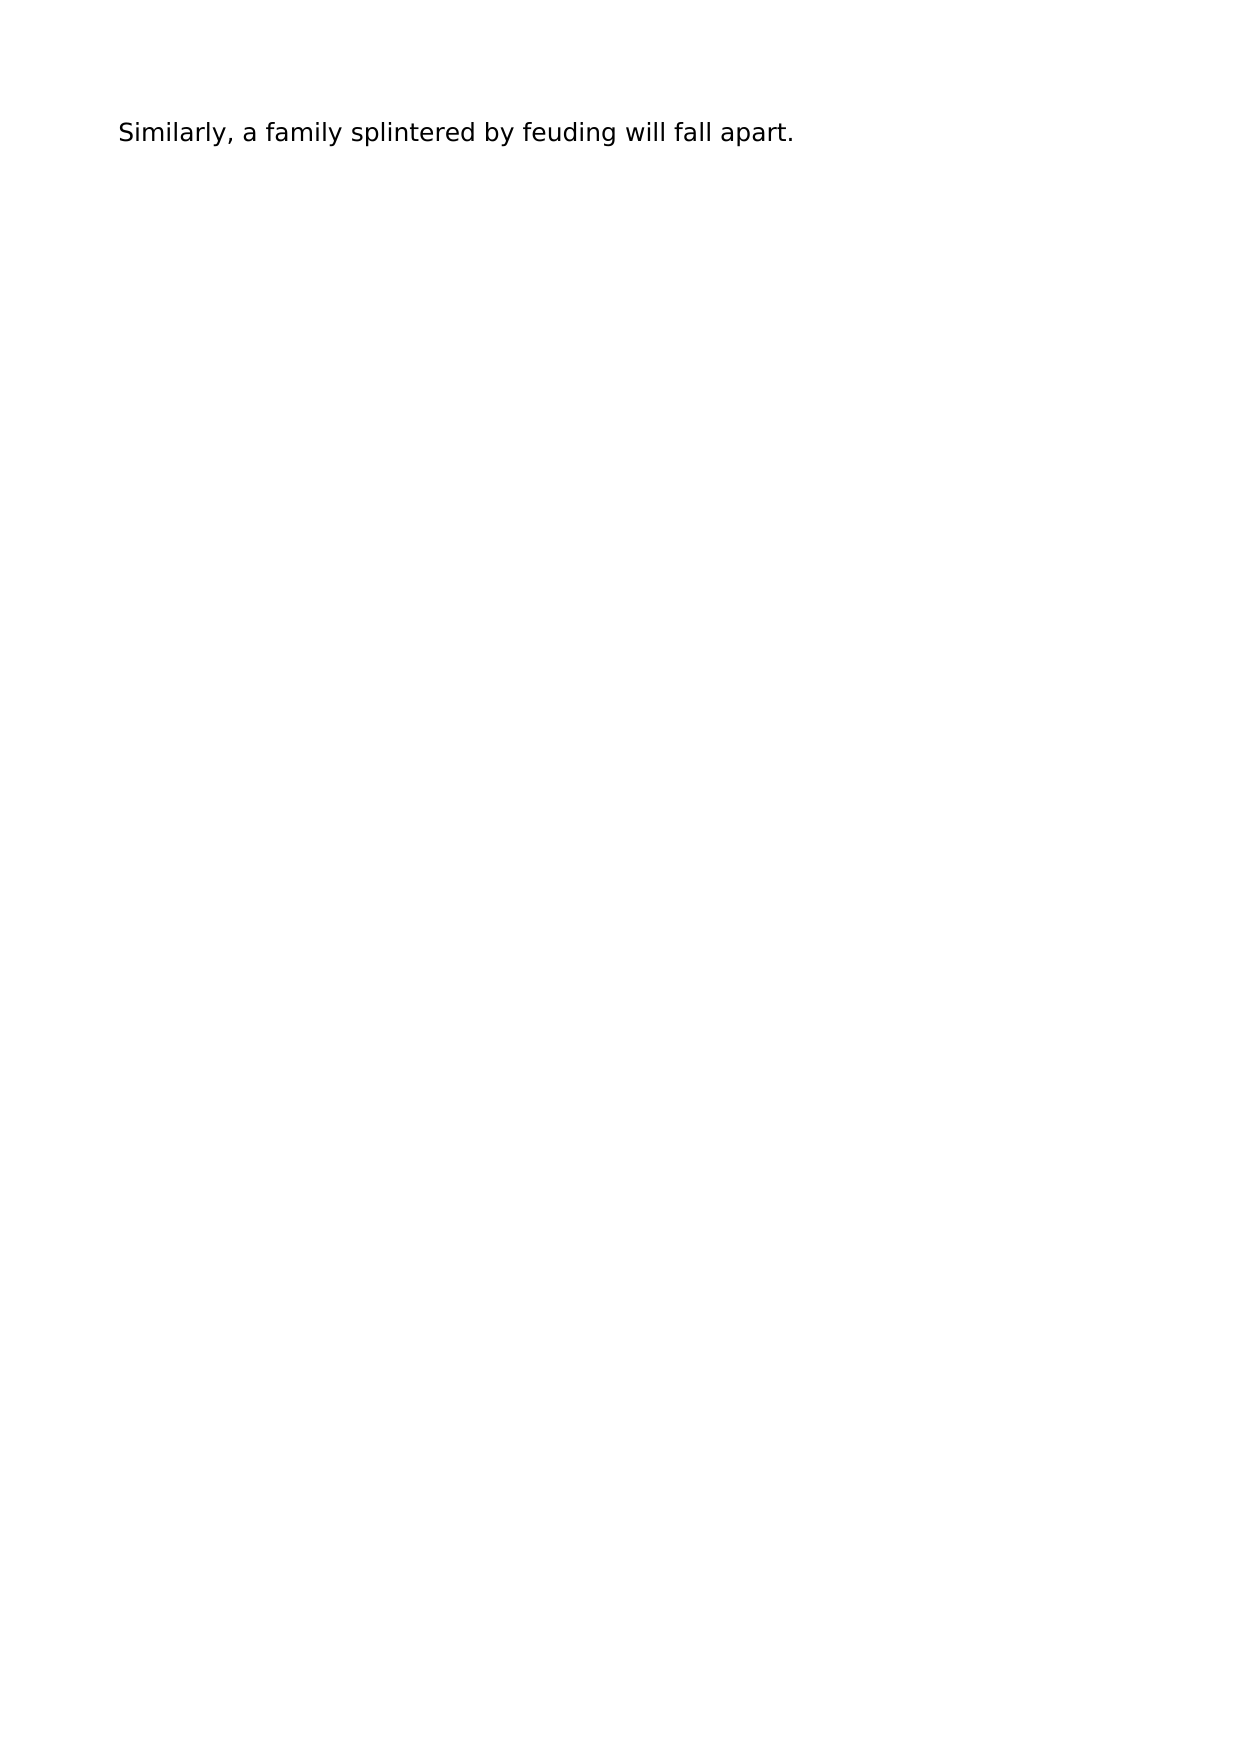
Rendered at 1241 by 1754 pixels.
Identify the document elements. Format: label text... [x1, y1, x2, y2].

text Similarly, a family splintered by feuding will fall apart. [118, 118, 1122, 147]
